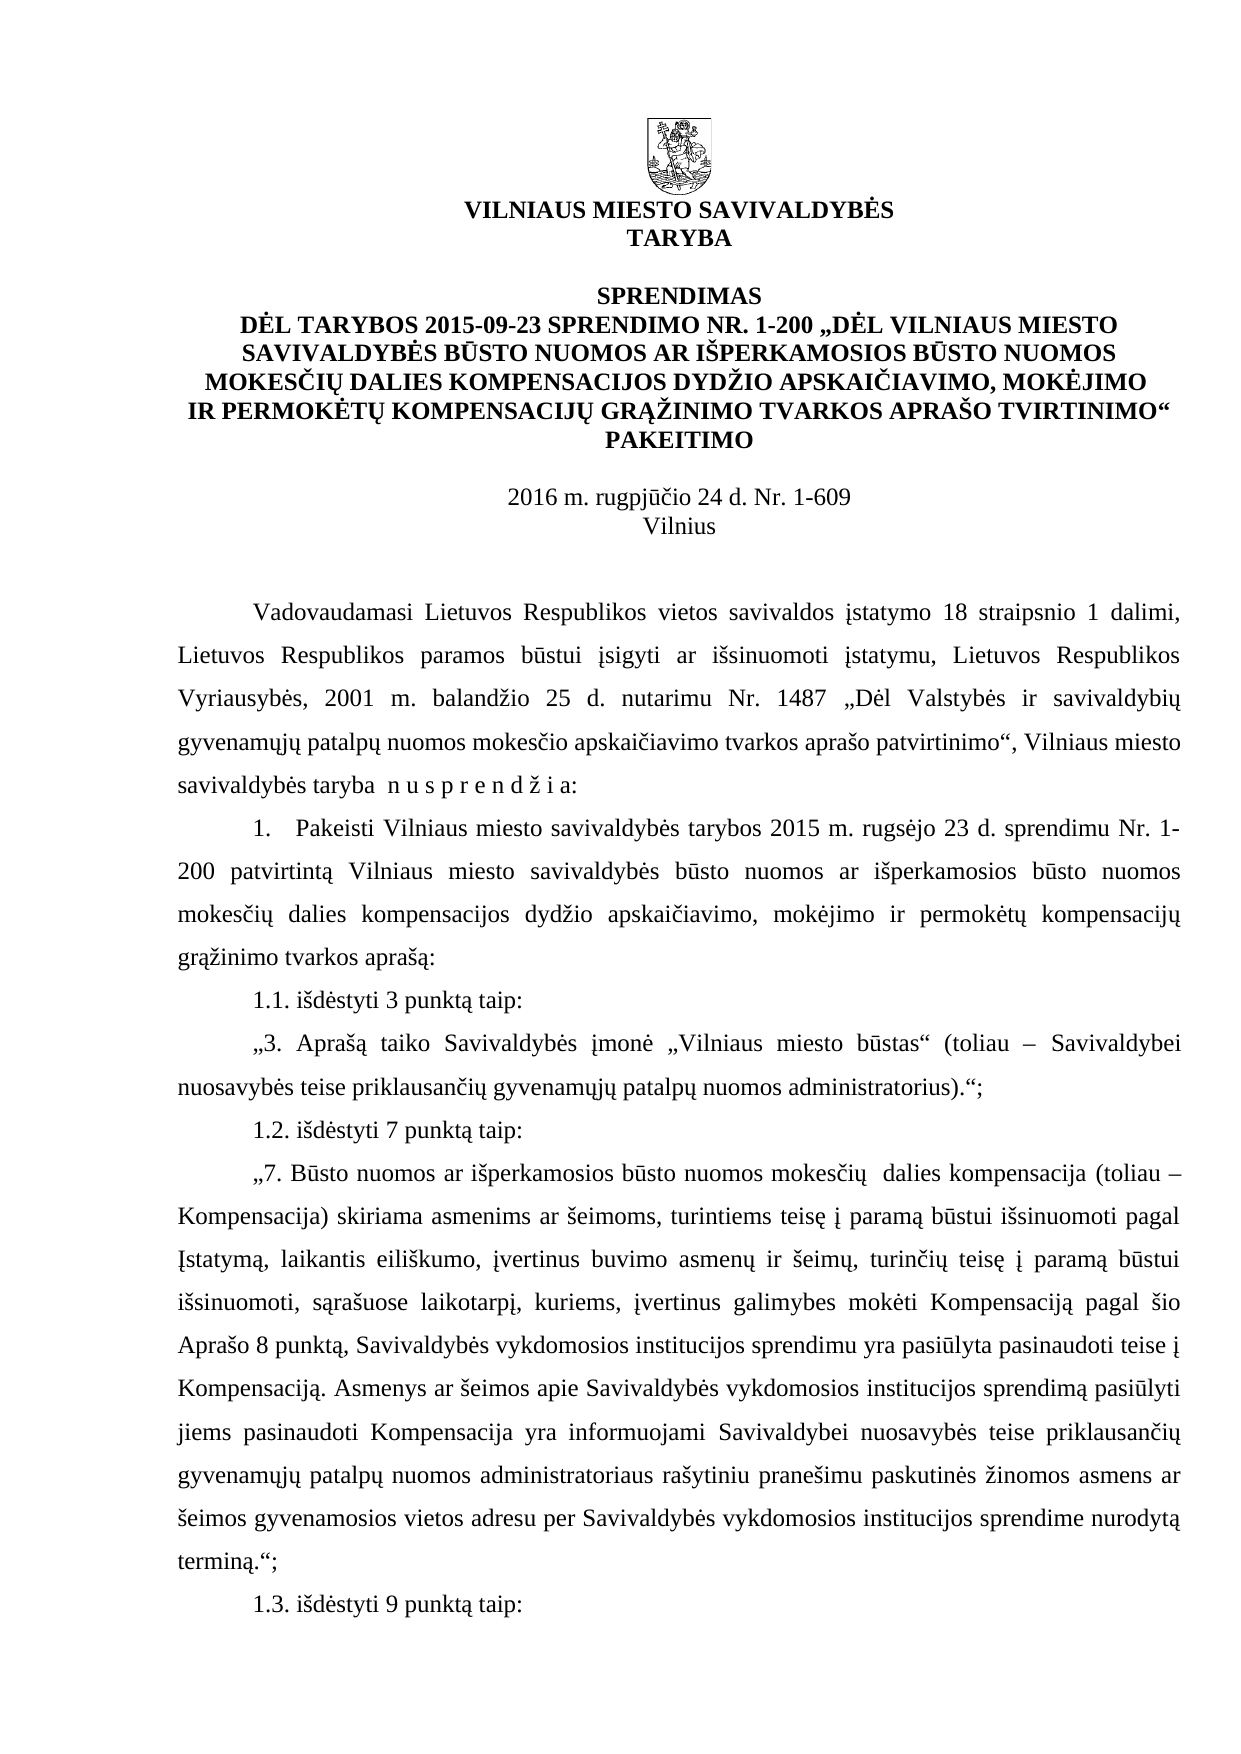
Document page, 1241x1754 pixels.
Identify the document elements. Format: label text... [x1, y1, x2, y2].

text 1.2. išdėstyti 7 punktą taip: [177, 1115, 1181, 1143]
text TARYBA [177, 223, 1181, 252]
text SPRENDIMAS [177, 281, 1181, 310]
text 1. Pakeisti Vilniaus miesto savivaldybės tarybos 2015 m. rugsėjo 23 d. sprendimu Nr. 1-200 patvirtintą Vilniaus miesto savivaldybės būsto nuomos ar išperkamosios būsto nuomos mokesčių dalies kompensacijos dydžio apskaičiavimo, mokėjimo ir permokėtų kompensacijų grąžinimo tvarkos aprašą: [177, 813, 1181, 971]
text DĖL TARYBOS 2015-09-23 SPRENDIMO NR. 1-200 „DĖL VILNIAUS MIESTO SAVIVALDYBĖS BŪSTO NUOMOS AR IŠPERKAMOSIOS BŪSTO NUOMOS MOKESČIŲ DALIES KOMPENSACIJOS DYDŽIO APSKAIČIAVIMO, MOKĖJIMO IR PERMOKĖTŲ KOMPENSACIJŲ GRĄŽINIMO TVARKOS APRAŠO TVIRTINIMO“ PAKEITIMO [177, 310, 1181, 453]
text „3. Aprašą taiko Savivaldybės įmonė „Vilniaus miesto būstas“ (toliau – Savivaldybei nuosavybės teise priklausančių gyvenamųjų patalpų nuomos administratorius).“; [177, 1028, 1181, 1100]
text 2016 m. rugpjūčio 24 d. Nr. 1-609 [177, 482, 1181, 511]
text VILNIAUS MIESTO SAVIVALDYBĖS [177, 195, 1181, 223]
text „7. Būsto nuomos ar išperkamosios būsto nuomos mokesčių dalies kompensacija (toliau – Kompensacija) skiriama asmenims ar šeimoms, turintiems teisę į paramą būstui išsinuomoti pagal Įstatymą, laikantis eiliškumo, įvertinus buvimo asmenų ir šeimų, turinčių teisę į paramą būstui išsinuomoti, sąrašuose laikotarpį, kuriems, įvertinus galimybes mokėti Kompensaciją pagal šio Aprašo 8 punktą, Savivaldybės vykdomosios institucijos sprendimu yra pasiūlyta pasinaudoti teise į Kompensaciją. Asmenys ar šeimos apie Savivaldybės vykdomosios institucijos sprendimą pasiūlyti jiems pasinaudoti Kompensacija yra informuojami Savivaldybei nuosavybės teise priklausančių gyvenamųjų patalpų nuomos administratoriaus rašytiniu pranešimu paskutinės žinomos asmens ar šeimos gyvenamosios vietos adresu per Savivaldybės vykdomosios institucijos sprendime nurodytą terminą.“; [177, 1158, 1181, 1575]
text 1.1. išdėstyti 3 punktą taip: [177, 985, 1181, 1014]
text Vadovaudamasi Lietuvos Respublikos vietos savivaldos įstatymo 18 straipsnio 1 dalimi, Lietuvos Respublikos paramos būstui įsigyti ar išsinuomoti įstatymu, Lietuvos Respublikos Vyriausybės, 2001 m. balandžio 25 d. nutarimu Nr. 1487 „Dėl Valstybės ir savivaldybių gyvenamųjų patalpų nuomos mokesčio apskaičiavimo tvarkos aprašo patvirtinimo“, Vilniaus miesto savivaldybės taryba n u s p r e n d ž i a: [177, 597, 1181, 798]
text Vilnius [177, 511, 1181, 540]
text 1.3. išdėstyti 9 punktą taip: [177, 1589, 1181, 1618]
